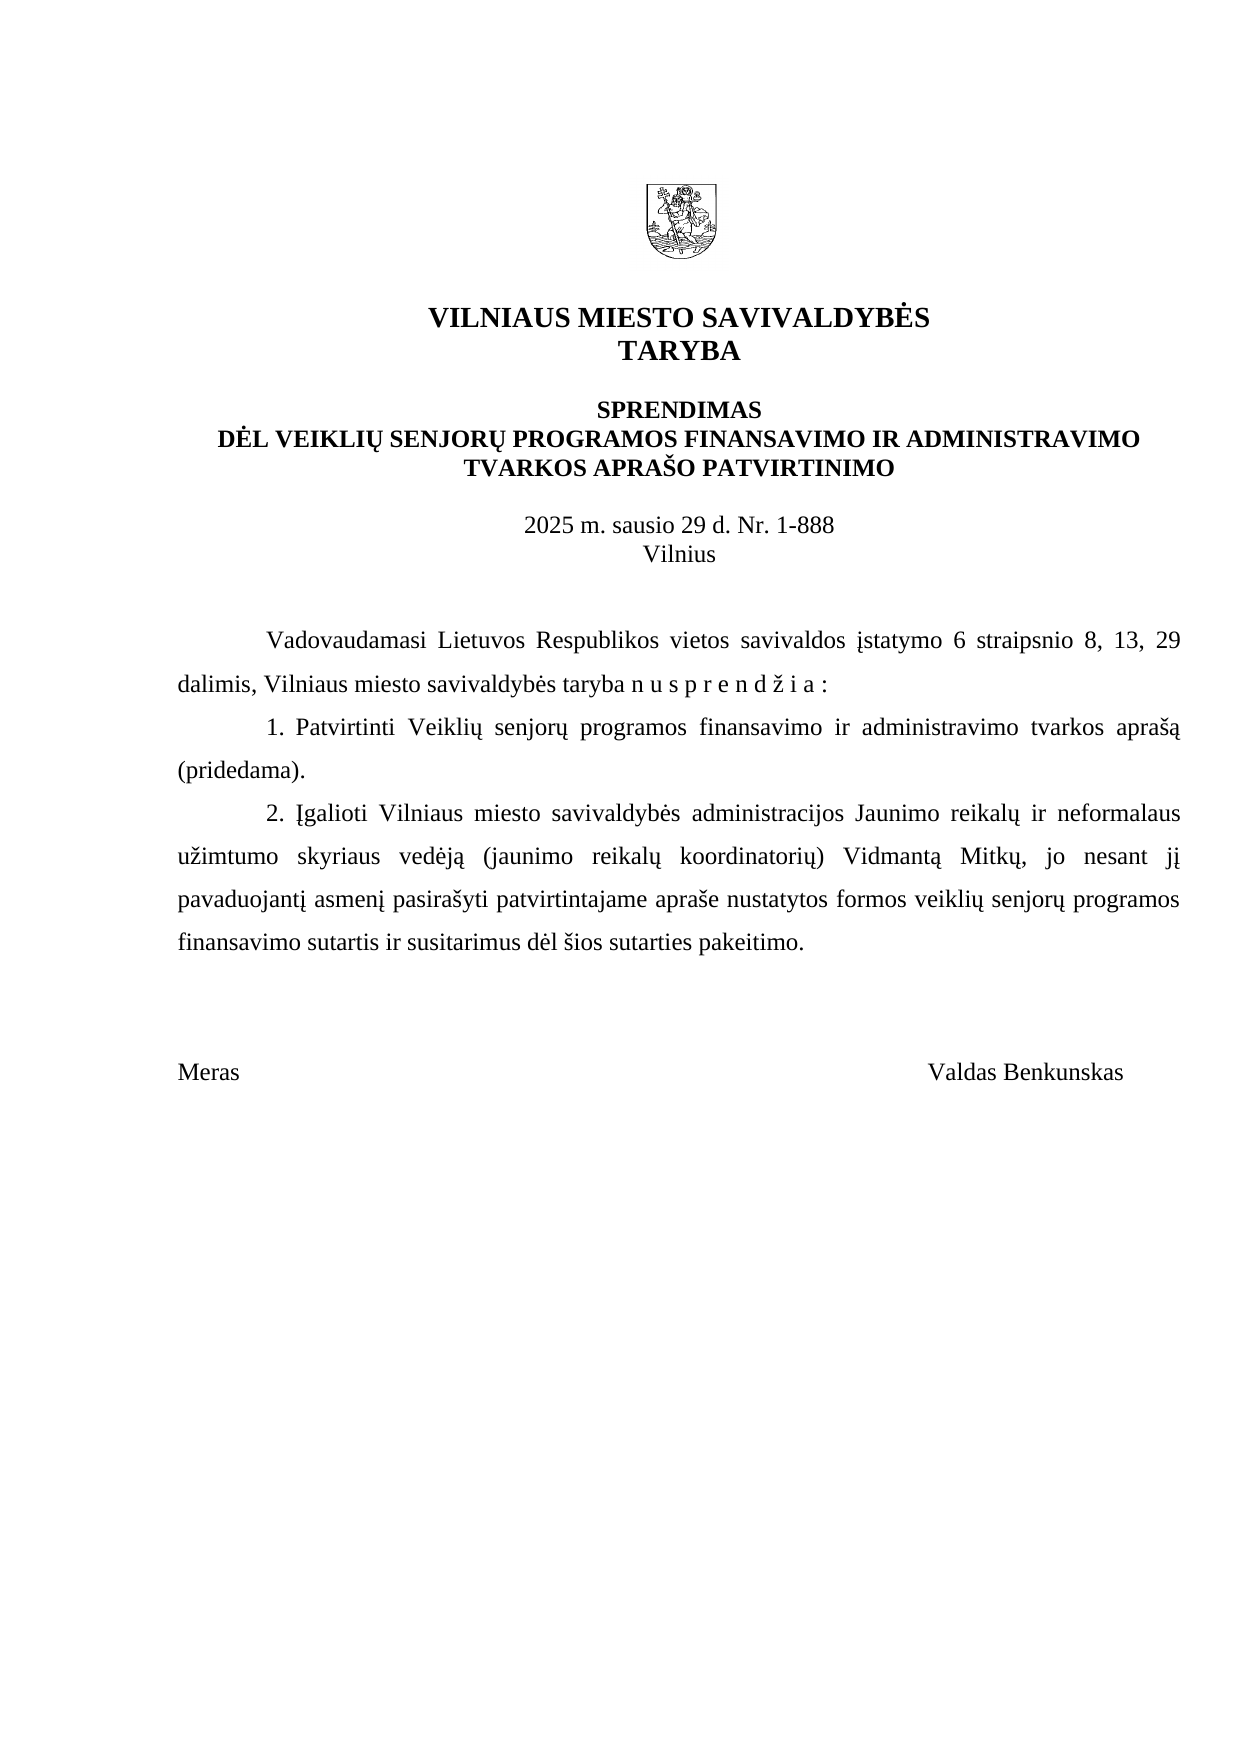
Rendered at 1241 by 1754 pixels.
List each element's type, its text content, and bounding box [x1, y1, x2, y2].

text TARYBA [177, 333, 1181, 367]
text Meras Valdas Benkunskas [177, 1057, 1181, 1086]
text SPRENDIMAS [177, 396, 1181, 424]
text DĖL VEIKLIŲ SENJORŲ PROGRAMOS FINANSAVIMO IR ADMINISTRAVIMO TVARKOS APRAŠO PATVIRTINIMO [177, 424, 1181, 482]
text 1. Patvirtinti Veiklių senjorų programos finansavimo ir administravimo tvarkos aprašą (pridedama). [177, 712, 1181, 784]
text 2. Įgalioti Vilniaus miesto savivaldybės administracijos Jaunimo reikalų ir neformalaus užimtumo skyriaus vedėją (jaunimo reikalų koordinatorių) Vidmantą Mitkų, jo nesant jį pavaduojantį asmenį pasirašyti patvirtintajame apraše nustatytos formos veiklių senjorų programos finansavimo sutartis ir susitarimus dėl šios sutarties pakeitimo. [177, 798, 1181, 956]
text 2025 m. sausio 29 d. Nr. 1-888 [177, 511, 1181, 539]
text Vilnius [177, 539, 1181, 568]
text Vadovaudamasi Lietuvos Respublikos vietos savivaldos įstatymo 6 straipsnio 8, 13, 29 dalimis, Vilniaus miesto savivaldybės taryba nusprendžia: [177, 626, 1181, 697]
text VILNIAUS MIESTO SAVIVALDYBĖS [177, 300, 1181, 333]
